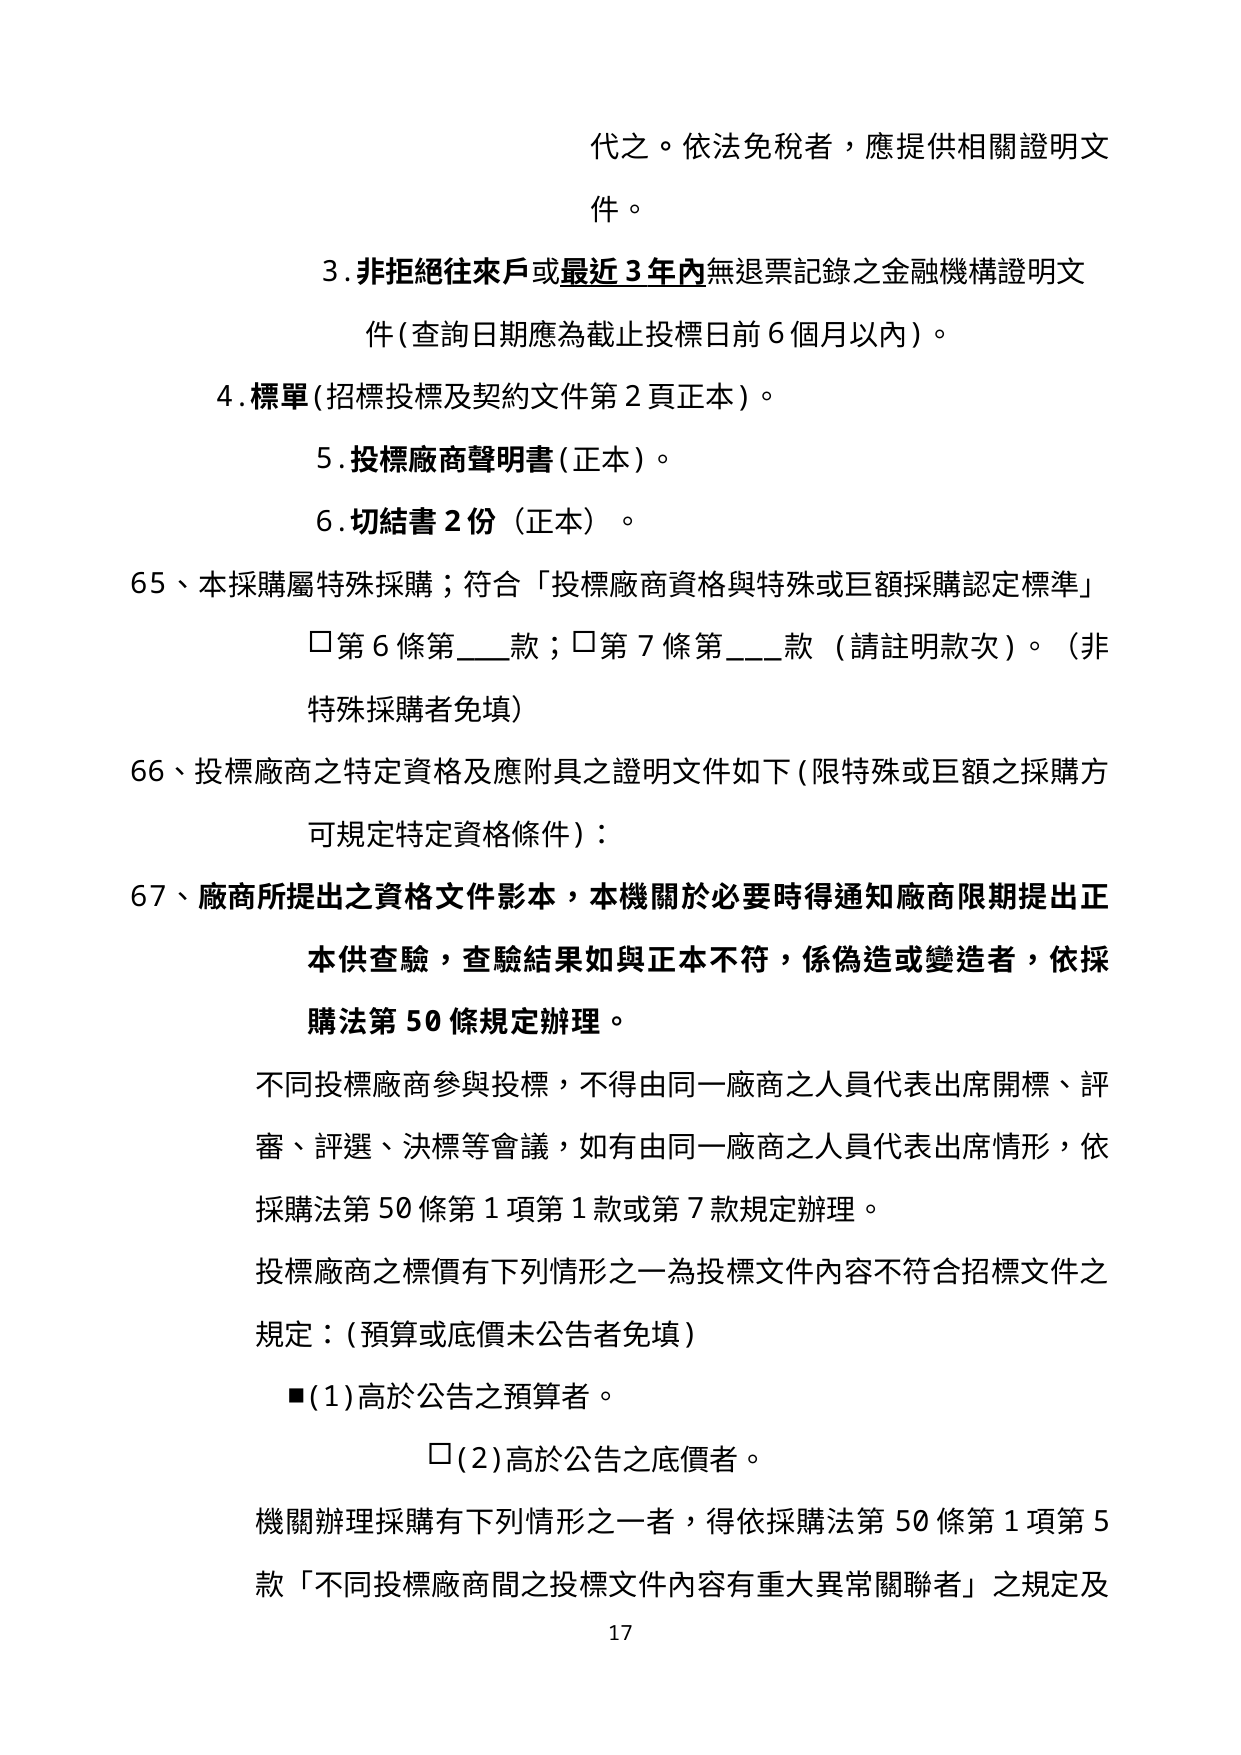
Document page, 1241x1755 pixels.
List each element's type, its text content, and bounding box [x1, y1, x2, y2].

text 件(查詢日期應為截止投標日前6個月以內)。 [321, 291, 1110, 353]
list 本採購屬特殊採購；符合「投標廠商資格與特殊或巨額採購認定標準」第6條第___款；第7條第___款 (請註明款次)。（非特殊採購者免填） [130, 541, 1110, 728]
list 投標廠商之特定資格及應附具之證明文件如下(限特殊或巨額之採購方可規定特定資格條件)： [130, 728, 1110, 853]
text 6.切結書2份（正本）。 [242, 478, 1110, 541]
text (2)高於公告之底價者。 [287, 1416, 1110, 1478]
list 廠商所提出之資格文件影本，本機關於必要時得通知廠商限期提出正本供查驗，查驗結果如與正本不符，係偽造或變造者，依採購法第50條規定辦理。 [130, 853, 1110, 1041]
text 機關辦理採購有下列情形之一者，得依採購法第50條第1項第5款「不同投標廠商間之投標文件內容有重大異常關聯者」之規定及 [255, 1478, 1110, 1603]
text 5.投標廠商聲明書(正本)。 [242, 416, 1110, 478]
text 不同投標廠商參與投標，不得由同一廠商之人員代表出席開標、評審、評選、決標等會議，如有由同一廠商之人員代表出席情形，依採購法第50條第1項第1款或第7款規定辦理。 [255, 1041, 1110, 1228]
list 代之。依法免稅者，應提供相關證明文件。 [552, 103, 1110, 228]
text 投標廠商之標價有下列情形之一為投標文件內容不符合招標文件之規定：(預算或底價未公告者免填) [255, 1228, 1110, 1353]
text ■(1)高於公告之預算者。 [130, 1353, 1110, 1416]
text 4.標單(招標投標及契約文件第2頁正本)。 [0, 353, 1110, 416]
text 3.非拒絕往來戶或最近3年內無退票記錄之金融機構證明文 [321, 228, 1110, 291]
